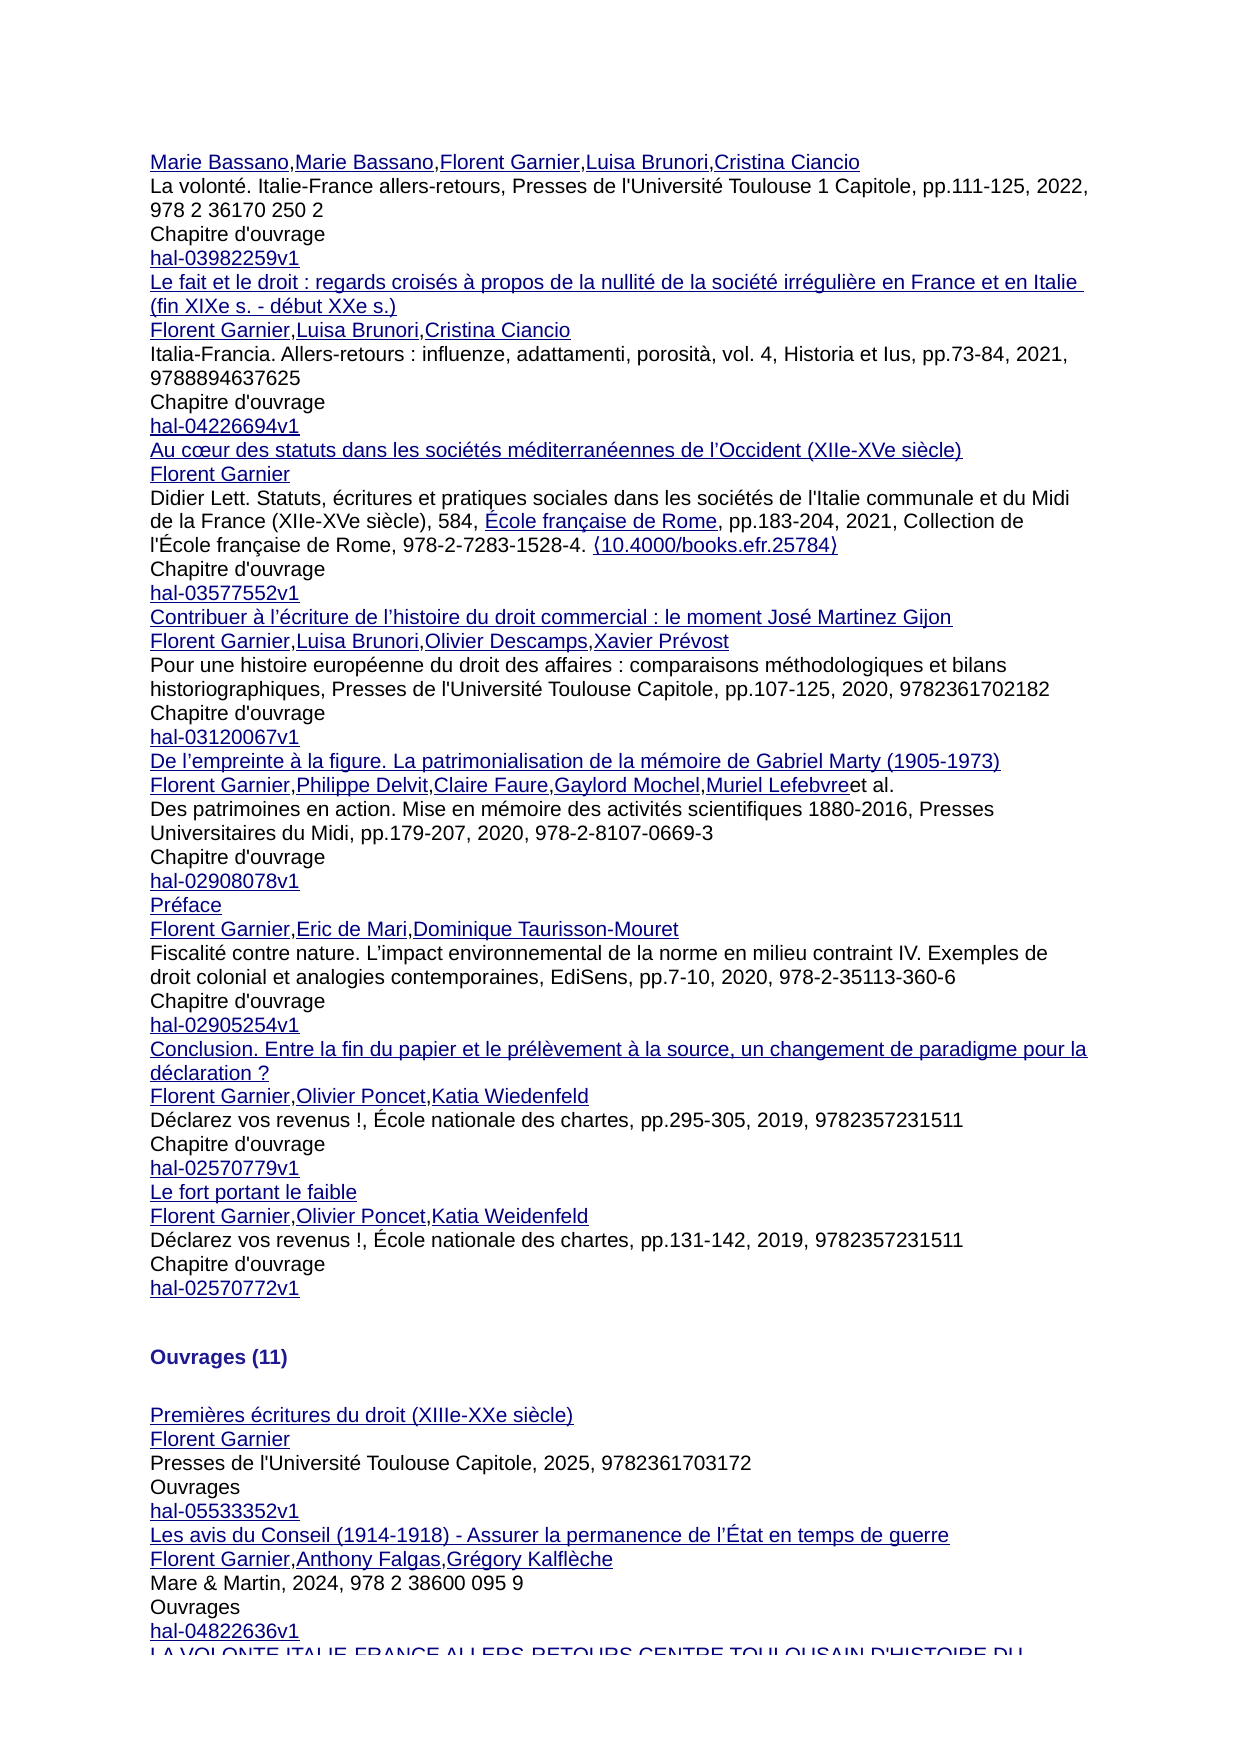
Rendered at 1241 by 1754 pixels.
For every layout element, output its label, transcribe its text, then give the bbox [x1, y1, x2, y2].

table_cell Le fort portant le faible Florent Garnier,Olivier Poncet,Katia Weidenfeld Déclarez vos revenus !, École nationale des chartes, pp.131-142, 2019, 9782357231511 Chapitre d'ouvrage hal-02570772v1 [150, 1180, 1090, 1300]
table_cell Le fait et le droit : regards croisés à propos de la nullité de la société irrégulière en France et en Italie (fin XIXe s. - début XXe s.) Florent Garnier,Luisa Brunori,Cristina Ciancio Italia-Francia. Allers-retours : influenze, adattamenti, porosità, vol. 4, Historia et Ius, pp.73-84, 2021, 9788894637625 Chapitre d'ouvrage hal-04226694v1 [150, 270, 1090, 437]
table_cell Au cœur des statuts dans les sociétés méditerranéennes de l’Occident (XIIe-XVe siècle) Florent Garnier Didier Lett. Statuts, écritures et pratiques sociales dans les sociétés de l'Italie communale et du Midi de la France (XIIe-XVe siècle), 584, École française de Rome, pp.183-204, 2021, Collection de l'École française de Rome, 978-2-7283-1528-4. ⟨10.4000/books.efr.25784⟩ Chapitre d'ouvrage hal-03577552v1 [150, 438, 1090, 605]
table_cell Marie Bassano,Marie Bassano,Florent Garnier,Luisa Brunori,Cristina Ciancio La volonté. Italie-France allers-retours, Presses de l'Université Toulouse 1 Capitole, pp.111-125, 2022, 978 2 36170 250 2 Chapitre d'ouvrage hal-03982259v1 [150, 150, 1090, 270]
table_cell LA VOLONTE ITALIE-FRANCE ALLERS-RETOURS CENTRE TOULOUSAIN D'HISTOIRE DU DROIT ET DES IDÉES POLITIQUES Marie Bassano,Luisa Brunori,Cristina Ciancio,Florent Garnier Presses de l'Université Toulouse 1 Capitole. Presses de l’Université Toulouse Capitole; Presses de l'Université Toulouse 1 Capitole, 30, 2023, Etudes d'Histoire du Droit et des Idées Politiques, 978-2-3617-0250-2. ⟨10.4000/books.putc.15871⟩ Ouvrages hal-04372226v1 [150, 1643, 1090, 1655]
table_cell Les avis du Conseil (1914-1918) - Assurer la permanence de l’État en temps de guerre Florent Garnier,Anthony Falgas,Grégory Kalflèche Mare & Martin, 2024, 978 2 38600 095 9 Ouvrages hal-04822636v1 [150, 1523, 1090, 1643]
table_cell Contribuer à l’écriture de l’histoire du droit commercial : le moment José Martinez Gijon Florent Garnier,Luisa Brunori,Olivier Descamps,Xavier Prévost Pour une histoire européenne du droit des affaires : comparaisons méthodologiques et bilans historiographiques, Presses de l'Université Toulouse Capitole, pp.107-125, 2020, 9782361702182 Chapitre d'ouvrage hal-03120067v1 [150, 605, 1090, 749]
table_cell Préface Florent Garnier,Eric de Mari,Dominique Taurisson-Mouret Fiscalité contre nature. L’impact environnemental de la norme en milieu contraint IV. Exemples de droit colonial et analogies contemporaines, EdiSens, pp.7-10, 2020, 978-2-35113-360-6 Chapitre d'ouvrage hal-02905254v1 [150, 893, 1090, 1036]
table_cell Conclusion. Entre la fin du papier et le prélèvement à la source, un changement de paradigme pour la déclaration ? Florent Garnier,Olivier Poncet,Katia Wiedenfeld Déclarez vos revenus !, École nationale des chartes, pp.295-305, 2019, 9782357231511 Chapitre d'ouvrage hal-02570779v1 [150, 1036, 1090, 1180]
subtitle Ouvrages (11) [150, 1345, 1090, 1369]
table_header Premières écritures du droit (XIIIe-XXe siècle) Florent Garnier Presses de l'Université Toulouse Capitole, 2025, 9782361703172 Ouvrages hal-05533352v1 [150, 1403, 1090, 1523]
table_cell De l’empreinte à la figure. La patrimonialisation de la mémoire de Gabriel Marty (1905-1973) Florent Garnier,Philippe Delvit,Claire Faure,Gaylord Mochel,Muriel Lefebvreet al. Des patrimoines en action. Mise en mémoire des activités scientifiques 1880-2016, Presses Universitaires du Midi, pp.179-207, 2020, 978-2-8107-0669-3 Chapitre d'ouvrage hal-02908078v1 [150, 749, 1090, 893]
